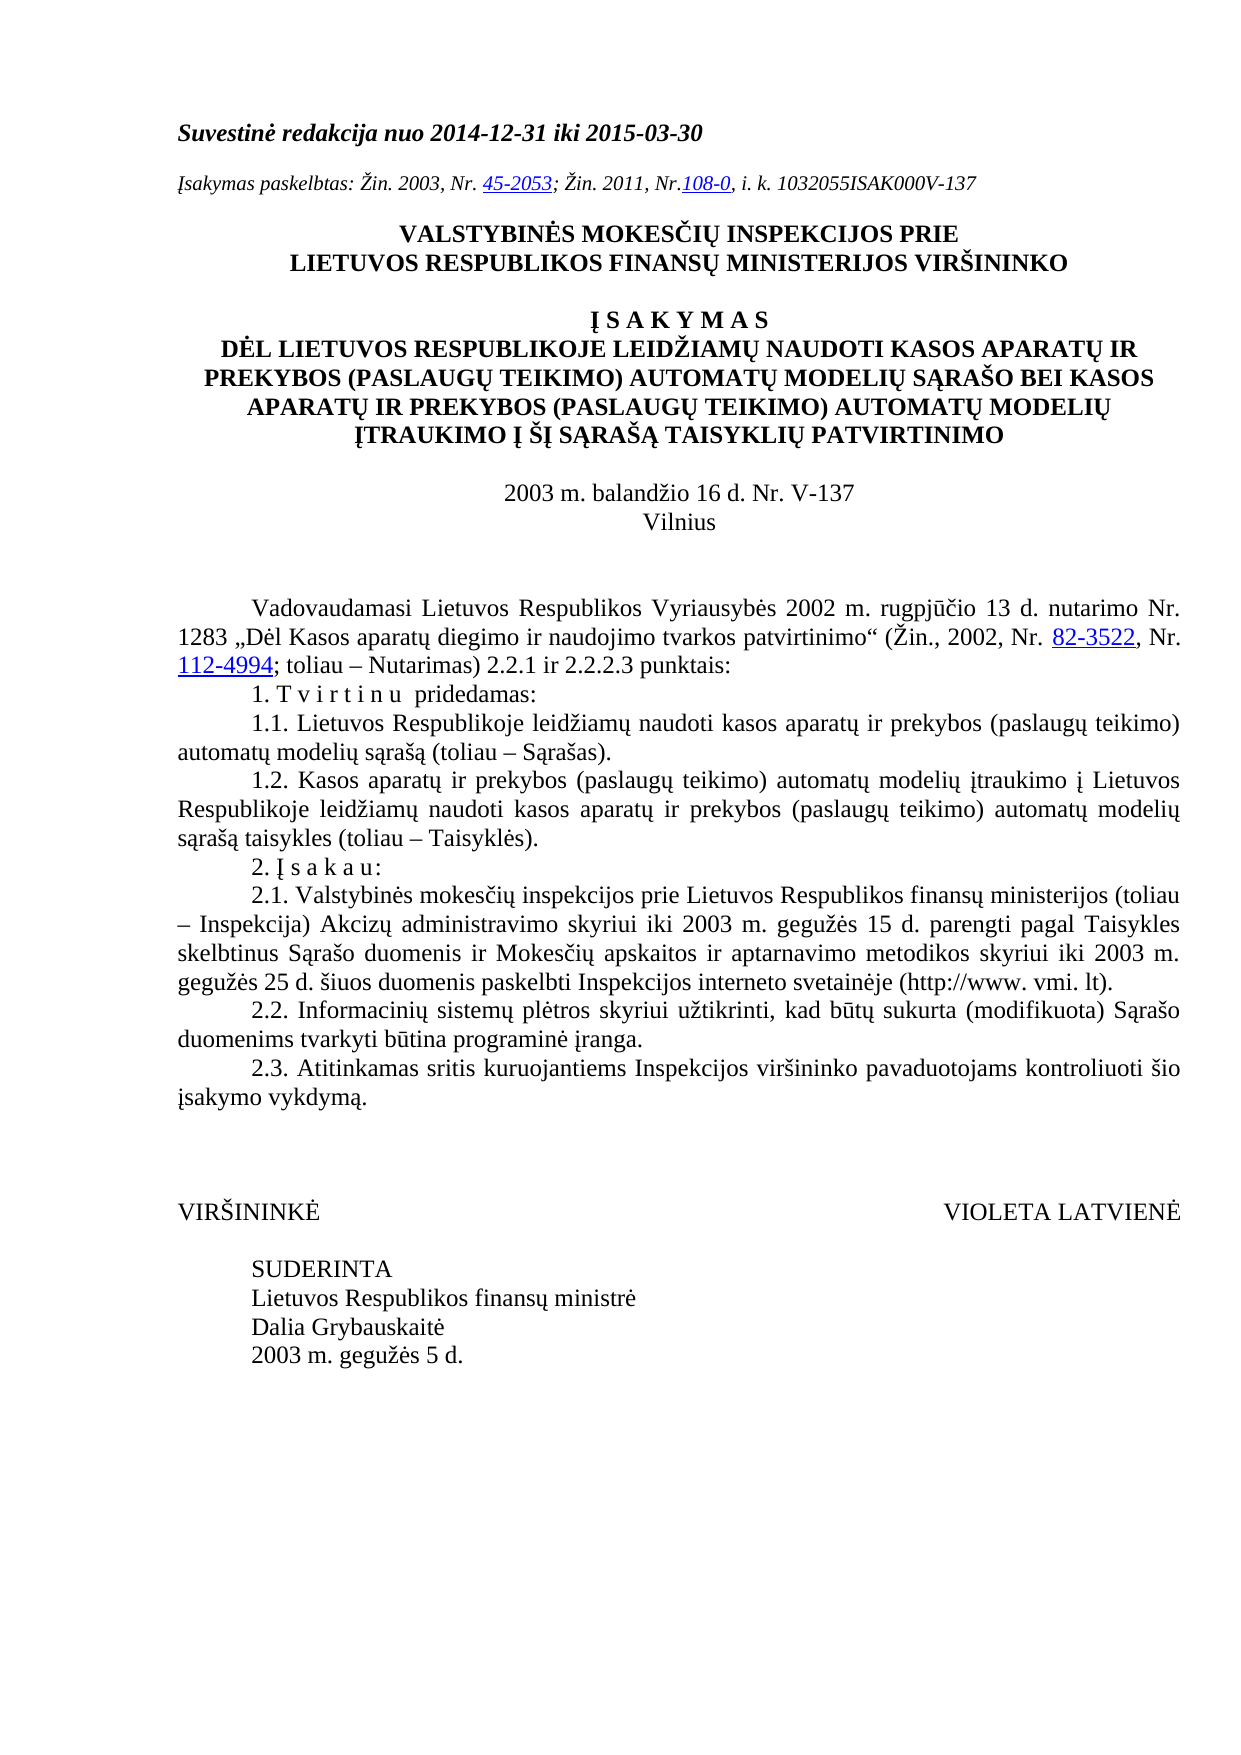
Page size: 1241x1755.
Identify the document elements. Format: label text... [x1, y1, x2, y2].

text 2.1. Valstybinės mokesčių inspekcijos prie Lietuvos Respublikos finansų ministerijos (toliau – Inspekcija) Akcizų administravimo skyriui iki 2003 m. gegužės 15 d. parengti pagal Taisykles skelbtinus Sąrašo duomenis ir Mokesčių apskaitos ir aptarnavimo metodikos skyriui iki 2003 m. gegužės 25 d. šiuos duomenis paskelbti Inspekcijos interneto svetainėje (http://www. vmi. lt). [177, 880, 1181, 995]
text Į S A K Y M A S [177, 305, 1181, 334]
text Suvestinė redakcija nuo 2014-12-31 iki 2015-03-30 [177, 118, 1181, 147]
text LIETUVOS RESPUBLIKOS FINANSŲ MINISTERIJOS VIRŠININKO [177, 248, 1181, 277]
text Dalia Grybauskaitė [177, 1312, 1181, 1340]
text DĖL LIETUVOS RESPUBLIKOJE LEIDŽIAMŲ NAUDOTI KASOS APARATŲ IR PREKYBOS (PASLAUGŲ TEIKIMO) AUTOMATŲ MODELIŲ SĄRAŠO BEI KASOS APARATŲ IR PREKYBOS (PASLAUGŲ TEIKIMO) AUTOMATŲ MODELIŲ ĮTRAUKIMO Į ŠĮ SĄRAŠĄ TAISYKLIŲ PATVIRTINIMO [177, 334, 1181, 449]
text Vilnius [177, 507, 1181, 535]
text Lietuvos Respublikos finansų ministrė [177, 1283, 1181, 1312]
text 2.3. Atitinkamas sritis kuruojantiems Inspekcijos viršininko pavaduotojams kontroliuoti šio įsakymo vykdymą. [177, 1053, 1181, 1110]
text VIRŠININKĖ VIOLETA LATVIENĖ [177, 1197, 1181, 1225]
text 2.Įsakau: [177, 852, 1181, 880]
text 1.1. Lietuvos Respublikoje leidžiamų naudoti kasos aparatų ir prekybos (paslaugų teikimo) automatų modelių sąrašą (toliau – Sąrašas). [177, 708, 1181, 765]
text 1.2. Kasos aparatų ir prekybos (paslaugų teikimo) automatų modelių įtraukimo į Lietuvos Respublikoje leidžiamų naudoti kasos aparatų ir prekybos (paslaugų teikimo) automatų modelių sąrašą taisykles (toliau – Taisyklės). [177, 765, 1181, 852]
text Vadovaudamasi Lietuvos Respublikos Vyriausybės 2002 m. rugpjūčio 13 d. nutarimo Nr. 1283 „Dėl Kasos aparatų diegimo ir naudojimo tvarkos patvirtinimo“ (Žin., 2002, Nr. 82-3522, Nr. 112-4994; toliau – Nutarimas) 2.2.1 ir 2.2.2.3 punktais: [177, 593, 1181, 679]
text VALSTYBINĖS MOKESČIŲ INSPEKCIJOS PRIE [177, 219, 1181, 248]
text Įsakymas paskelbtas: Žin. 2003, Nr. 45-2053; Žin. 2011, Nr.108-0, i. k. 1032055ISAK000V-137 [177, 171, 1181, 195]
text 2.2. Informacinių sistemų plėtros skyriui užtikrinti, kad būtų sukurta (modifikuota) Sąrašo duomenims tvarkyti būtina programinė įranga. [177, 995, 1181, 1053]
text 2003 m. gegužės 5 d. [177, 1340, 1181, 1369]
text 2003 m. balandžio 16 d. Nr. V-137 [177, 478, 1181, 507]
text SUDERINTA [177, 1254, 1181, 1283]
text 1. Tvirtinu pridedamas: [177, 679, 1181, 708]
